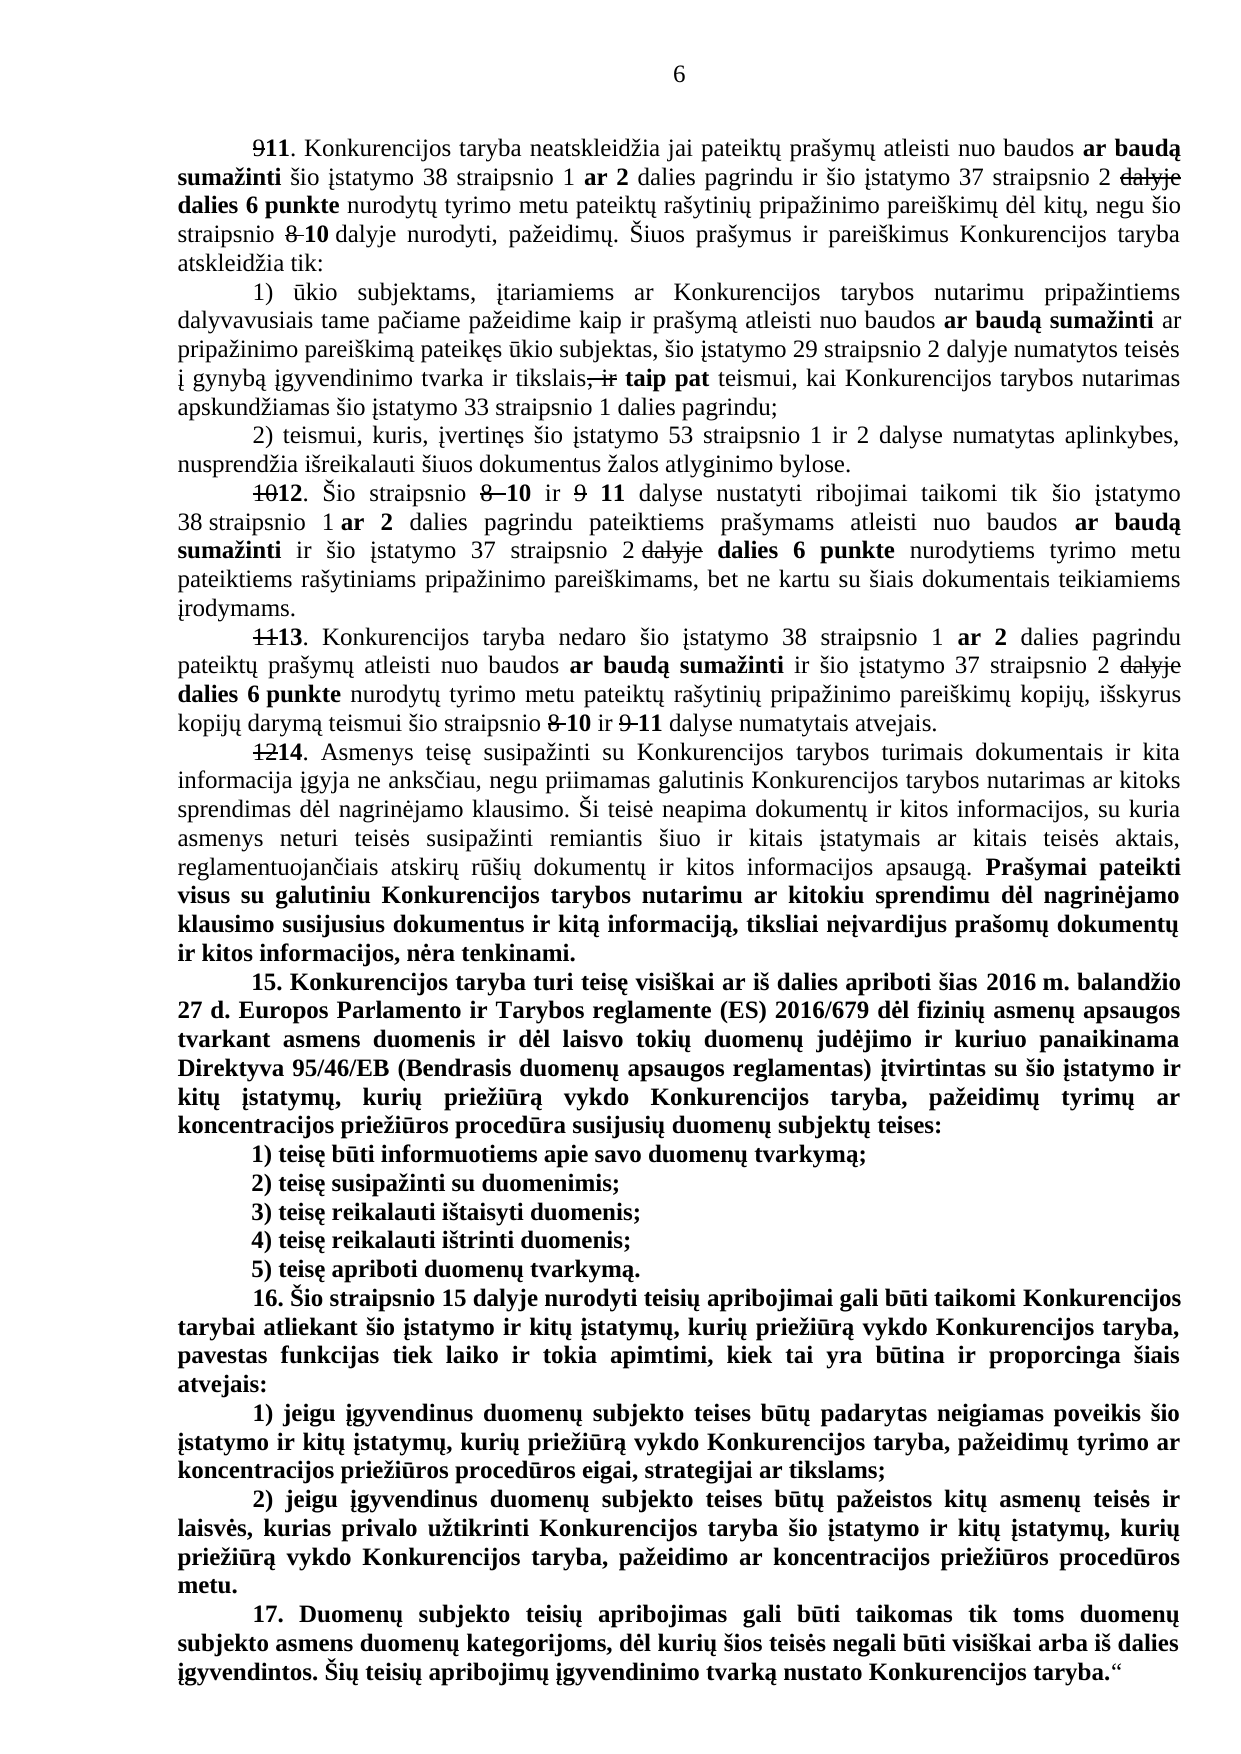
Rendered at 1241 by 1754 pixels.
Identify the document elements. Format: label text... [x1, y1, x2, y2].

text 2) jeigu įgyvendinus duomenų subjekto teises būtų pažeistos kitų asmenų teisės ir laisvės, kurias privalo užtikrinti Konkurencijos taryba šio įstatymo ir kitų įstatymų, kurių priežiūrą vykdo Konkurencijos taryba, pažeidimo ar koncentracijos priežiūros procedūros metu. [177, 1484, 1181, 1599]
text 16. Šio straipsnio 15 dalyje nurodyti teisių apribojimai gali būti taikomi Konkurencijos tarybai atliekant šio įstatymo ir kitų įstatymų, kurių priežiūrą vykdo Konkurencijos taryba, pavestas funkcijas tiek laiko ir tokia apimtimi, kiek tai yra būtina ir proporcinga šiais atvejais: [177, 1283, 1181, 1398]
text 15. Konkurencijos taryba turi teisę visiškai ar iš dalies apriboti šias 2016 m. balandžio 27 d. Europos Parlamento ir Tarybos reglamente (ES) 2016/679 dėl fizinių asmenų apsaugos tvarkant asmens duomenis ir dėl laisvo tokių duomenų judėjimo ir kuriuo panaikinama Direktyva 95/46/EB (Bendrasis duomenų apsaugos reglamentas) įtvirtintas su šio įstatymo ir kitų įstatymų, kurių priežiūrą vykdo Konkurencijos taryba, pažeidimų tyrimų ar koncentracijos priežiūros procedūra susijusių duomenų subjektų teises: [177, 967, 1181, 1139]
text 1214. Asmenys teisę susipažinti su Konkurencijos tarybos turimais dokumentais ir kita informacija įgyja ne anksčiau, negu priimamas galutinis Konkurencijos tarybos nutarimas ar kitoks sprendimas dėl nagrinėjamo klausimo. Ši teisė neapima dokumentų ir kitos informacijos, su kuria asmenys neturi teisės susipažinti remiantis šiuo ir kitais įstatymais ar kitais teisės aktais, reglamentuojančiais atskirų rūšių dokumentų ir kitos informacijos apsaugą. Prašymai pateikti visus su galutiniu Konkurencijos tarybos nutarimu ar kitokiu sprendimu dėl nagrinėjamo klausimo susijusius dokumentus ir kitą informaciją, tiksliai neįvardijus prašomų dokumentų ir kitos informacijos, nėra tenkinami. [177, 737, 1181, 967]
text 2) teisę susipažinti su duomenimis; [177, 1168, 1181, 1197]
text 3) teisę reikalauti ištaisyti duomenis; [177, 1197, 1181, 1225]
text 2) teismui, kuris, įvertinęs šio įstatymo 53 straipsnio 1 ir 2 dalyse numatytas aplinkybes, nusprendžia išreikalauti šiuos dokumentus žalos atlyginimo bylose. [177, 420, 1181, 478]
text 1) jeigu įgyvendinus duomenų subjekto teises būtų padarytas neigiamas poveikis šio įstatymo ir kitų įstatymų, kurių priežiūrą vykdo Konkurencijos taryba, pažeidimų tyrimo ar koncentracijos priežiūros procedūros eigai, strategijai ar tikslams; [177, 1398, 1181, 1484]
text 1) teisę būti informuotiems apie savo duomenų tvarkymą; [177, 1139, 1181, 1168]
text 1113. Konkurencijos taryba nedaro šio įstatymo 38 straipsnio 1 ar 2 dalies pagrindu pateiktų prašymų atleisti nuo baudos ar baudą sumažinti ir šio įstatymo 37 straipsnio 2 dalyje dalies 6 punkte nurodytų tyrimo metu pateiktų rašytinių pripažinimo pareiškimų kopijų, išskyrus kopijų darymą teismui šio straipsnio 8 10 ir 9 11 dalyse numatytais atvejais. [177, 622, 1181, 737]
text 4) teisę reikalauti ištrinti duomenis; [177, 1225, 1181, 1254]
text 1012. Šio straipsnio 8 10 ir 9 11 dalyse nustatyti ribojimai taikomi tik šio įstatymo 38 straipsnio 1 ar 2 dalies pagrindu pateiktiems prašymams atleisti nuo baudos ar baudą sumažinti ir šio įstatymo 37 straipsnio 2 dalyje dalies 6 punkte nurodytiems tyrimo metu pateiktiems rašytiniams pripažinimo pareiškimams, bet ne kartu su šiais dokumentais teikiamiems įrodymams. [177, 478, 1181, 622]
text 1) ūkio subjektams, įtariamiems ar Konkurencijos tarybos nutarimu pripažintiems dalyvavusiais tame pačiame pažeidime kaip ir prašymą atleisti nuo baudos ar baudą sumažinti ar pripažinimo pareiškimą pateikęs ūkio subjektas, šio įstatymo 29 straipsnio 2 dalyje numatytos teisės į gynybą įgyvendinimo tvarka ir tikslais, ir taip pat teismui, kai Konkurencijos tarybos nutarimas apskundžiamas šio įstatymo 33 straipsnio 1 dalies pagrindu; [177, 277, 1181, 420]
text 911. Konkurencijos taryba neatskleidžia jai pateiktų prašymų atleisti nuo baudos ar baudą sumažinti šio įstatymo 38 straipsnio 1 ar 2 dalies pagrindu ir šio įstatymo 37 straipsnio 2 dalyje dalies 6 punkte nurodytų tyrimo metu pateiktų rašytinių pripažinimo pareiškimų dėl kitų, negu šio straipsnio 8 10 dalyje nurodyti, pažeidimų. Šiuos prašymus ir pareiškimus Konkurencijos taryba atskleidžia tik: [177, 133, 1181, 277]
text 5) teisę apriboti duomenų tvarkymą. [177, 1254, 1181, 1283]
text 17. Duomenų subjekto teisių apribojimas gali būti taikomas tik toms duomenų subjekto asmens duomenų kategorijoms, dėl kurių šios teisės negali būti visiškai arba iš dalies įgyvendintos. Šių teisių apribojimų įgyvendinimo tvarką nustato Konkurencijos taryba.“ [177, 1599, 1181, 1685]
